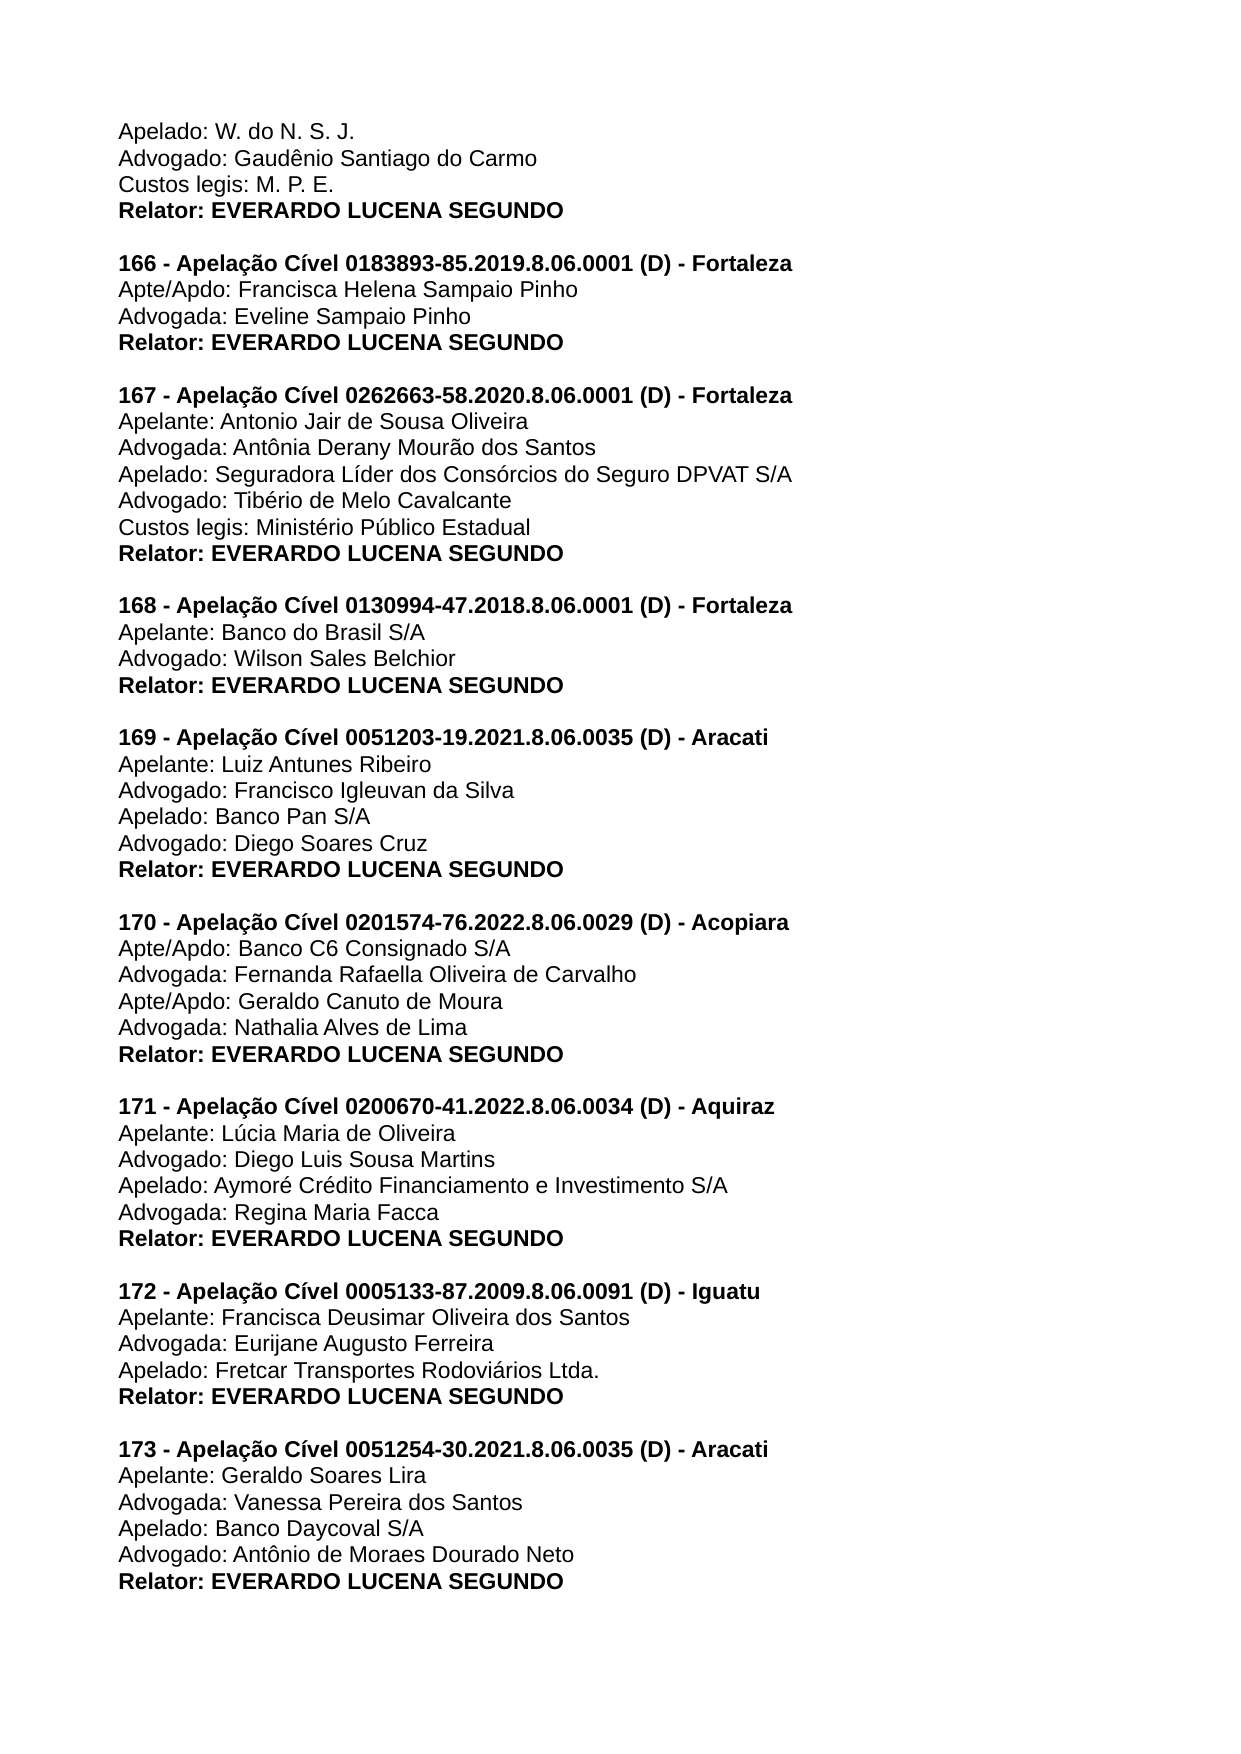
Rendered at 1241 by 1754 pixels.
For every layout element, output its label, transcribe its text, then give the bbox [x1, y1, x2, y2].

text 167 - Apelação Cível 0262663-58.2020.8.06.0001 (D) - Fortaleza [118, 382, 1122, 408]
text Advogado: Diego Luis Sousa Martins [118, 1146, 1122, 1172]
text Relator: EVERARDO LUCENA SEGUNDO [118, 856, 1122, 882]
text 168 - Apelação Cível 0130994-47.2018.8.06.0001 (D) - Fortaleza [118, 592, 1122, 619]
text 173 - Apelação Cível 0051254-30.2021.8.06.0035 (D) - Aracati [118, 1436, 1122, 1462]
text Custos legis: Ministério Público Estadual [118, 513, 1122, 540]
text Advogada: Eveline Sampaio Pinho [118, 303, 1122, 329]
text Apelante: Francisca Deusimar Oliveira dos Santos [118, 1304, 1122, 1330]
text Relator: EVERARDO LUCENA SEGUNDO [118, 1568, 1122, 1594]
text Relator: EVERARDO LUCENA SEGUNDO [118, 329, 1122, 355]
text Advogado: Francisco Igleuvan da Silva [118, 777, 1122, 803]
text Apelado: Banco Pan S/A [118, 803, 1122, 830]
text Advogado: Tibério de Melo Cavalcante [118, 487, 1122, 513]
text Advogada: Eurijane Augusto Ferreira [118, 1330, 1122, 1357]
text Apelante: Luiz Antunes Ribeiro [118, 751, 1122, 777]
text 166 - Apelação Cível 0183893-85.2019.8.06.0001 (D) - Fortaleza [118, 250, 1122, 276]
text Relator: EVERARDO LUCENA SEGUNDO [118, 1225, 1122, 1251]
text Advogada: Vanessa Pereira dos Santos [118, 1488, 1122, 1515]
text Relator: EVERARDO LUCENA SEGUNDO [118, 540, 1122, 566]
text Apelado: Banco Daycoval S/A [118, 1515, 1122, 1541]
text Custos legis: M. P. E. [118, 171, 1122, 197]
text Apelado: Fretcar Transportes Rodoviários Ltda. [118, 1357, 1122, 1383]
text Apte/Apdo: Geraldo Canuto de Moura [118, 988, 1122, 1014]
text Apte/Apdo: Banco C6 Consignado S/A [118, 935, 1122, 961]
text 169 - Apelação Cível 0051203-19.2021.8.06.0035 (D) - Aracati [118, 724, 1122, 751]
text Apelado: Seguradora Líder dos Consórcios do Seguro DPVAT S/A [118, 461, 1122, 487]
text Advogado: Diego Soares Cruz [118, 830, 1122, 856]
text 171 - Apelação Cível 0200670-41.2022.8.06.0034 (D) - Aquiraz [118, 1093, 1122, 1119]
text Apelado: Aymoré Crédito Financiamento e Investimento S/A [118, 1172, 1122, 1199]
text 172 - Apelação Cível 0005133-87.2009.8.06.0091 (D) - Iguatu [118, 1278, 1122, 1304]
text Advogado: Wilson Sales Belchior [118, 645, 1122, 672]
text Advogada: Antônia Derany Mourão dos Santos [118, 434, 1122, 461]
text Advogada: Fernanda Rafaella Oliveira de Carvalho [118, 961, 1122, 988]
text Relator: EVERARDO LUCENA SEGUNDO [118, 1383, 1122, 1409]
text Advogada: Nathalia Alves de Lima [118, 1014, 1122, 1041]
text 170 - Apelação Cível 0201574-76.2022.8.06.0029 (D) - Acopiara [118, 909, 1122, 935]
text Advogada: Regina Maria Facca [118, 1199, 1122, 1225]
text Relator: EVERARDO LUCENA SEGUNDO [118, 1041, 1122, 1067]
text Apelante: Banco do Brasil S/A [118, 619, 1122, 645]
text Apelante: Lúcia Maria de Oliveira [118, 1119, 1122, 1146]
text Advogado: Gaudênio Santiago do Carmo [118, 144, 1122, 171]
text Apelante: Antonio Jair de Sousa Oliveira [118, 408, 1122, 434]
text Relator: EVERARDO LUCENA SEGUNDO [118, 672, 1122, 698]
text Advogado: Antônio de Moraes Dourado Neto [118, 1541, 1122, 1568]
text Apelado: W. do N. S. J. [118, 118, 1122, 144]
text Relator: EVERARDO LUCENA SEGUNDO [118, 197, 1122, 223]
text Apelante: Geraldo Soares Lira [118, 1462, 1122, 1488]
text Apte/Apdo: Francisca Helena Sampaio Pinho [118, 276, 1122, 303]
